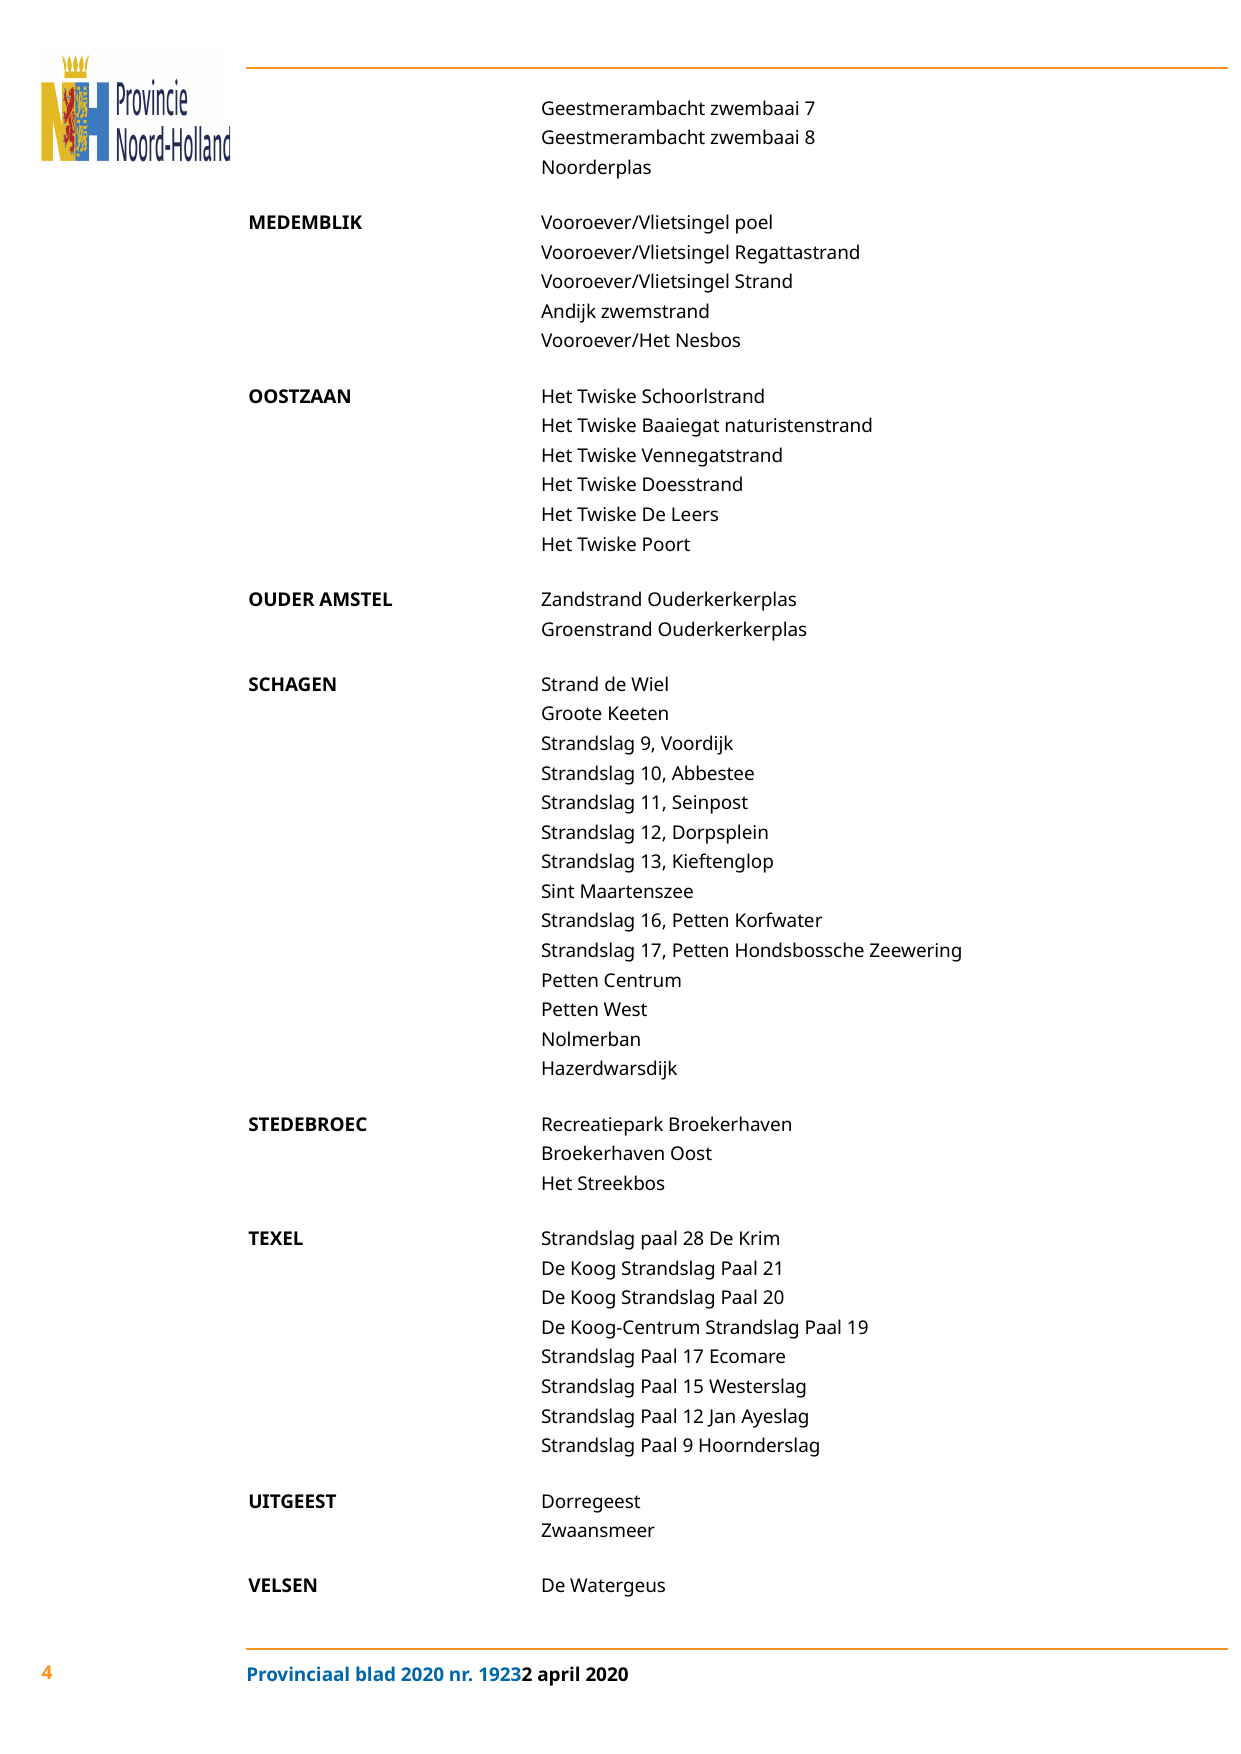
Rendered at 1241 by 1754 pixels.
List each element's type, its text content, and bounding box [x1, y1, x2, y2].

table_cell Strand de Wiel Groote Keeten Strandslag 9, Voordijk Strandslag 10, Abbestee Strandslag 11, Seinpost Strandslag 12, Dorpsplein Strandslag 13, Kieftenglop Sint Maartenszee Strandslag 16, Petten Korfwater Strandslag 17, Petten Hondsbossche Zeewering Petten Centrum Petten West Nolmerban Hazerdwarsdijk [541, 671, 1152, 1111]
table_cell [248, 95, 541, 209]
table_cell MEDEMBLIK [248, 209, 541, 383]
table_cell TEXEL [248, 1225, 541, 1488]
table_cell UITGEEST [248, 1488, 541, 1573]
picture [41, 47, 231, 172]
table_cell Zandstrand Ouderkerkerplas Groenstrand Ouderkerkerplas [541, 586, 1152, 671]
table_cell VELSEN [248, 1573, 541, 1598]
table_cell Vooroever/Vlietsingel poel Vooroever/Vlietsingel Regattastrand Vooroever/Vlietsingel Strand Andijk zwemstrand Vooroever/Het Nesbos [541, 209, 1152, 383]
table_cell Recreatiepark Broekerhaven Broekerhaven Oost Het Streekbos [541, 1111, 1152, 1225]
table_cell OUDER AMSTEL [248, 586, 541, 671]
table_cell Het Twiske Schoorlstrand Het Twiske Baaiegat naturistenstrand Het Twiske Vennegatstrand Het Twiske Doesstrand Het Twiske De Leers Het Twiske Poort [541, 383, 1152, 586]
table_cell OOSTZAAN [248, 383, 541, 586]
table_cell Dorregeest Zwaansmeer [541, 1488, 1152, 1573]
table_cell Strandslag paal 28 De Krim De Koog Strandslag Paal 21 De Koog Strandslag Paal 20 De Koog-Centrum Strandslag Paal 19 Strandslag Paal 17 Ecomare Strandslag Paal 15 Westerslag Strandslag Paal 12 Jan Ayeslag Strandslag Paal 9 Hoornderslag [541, 1225, 1152, 1488]
table_cell De Watergeus [541, 1573, 1152, 1598]
table_cell STEDEBROEC [248, 1111, 541, 1225]
table_cell Geestmerambacht zwembaai 7 Geestmerambacht zwembaai 8 Noorderplas [541, 95, 1152, 209]
table_cell SCHAGEN [248, 671, 541, 1111]
